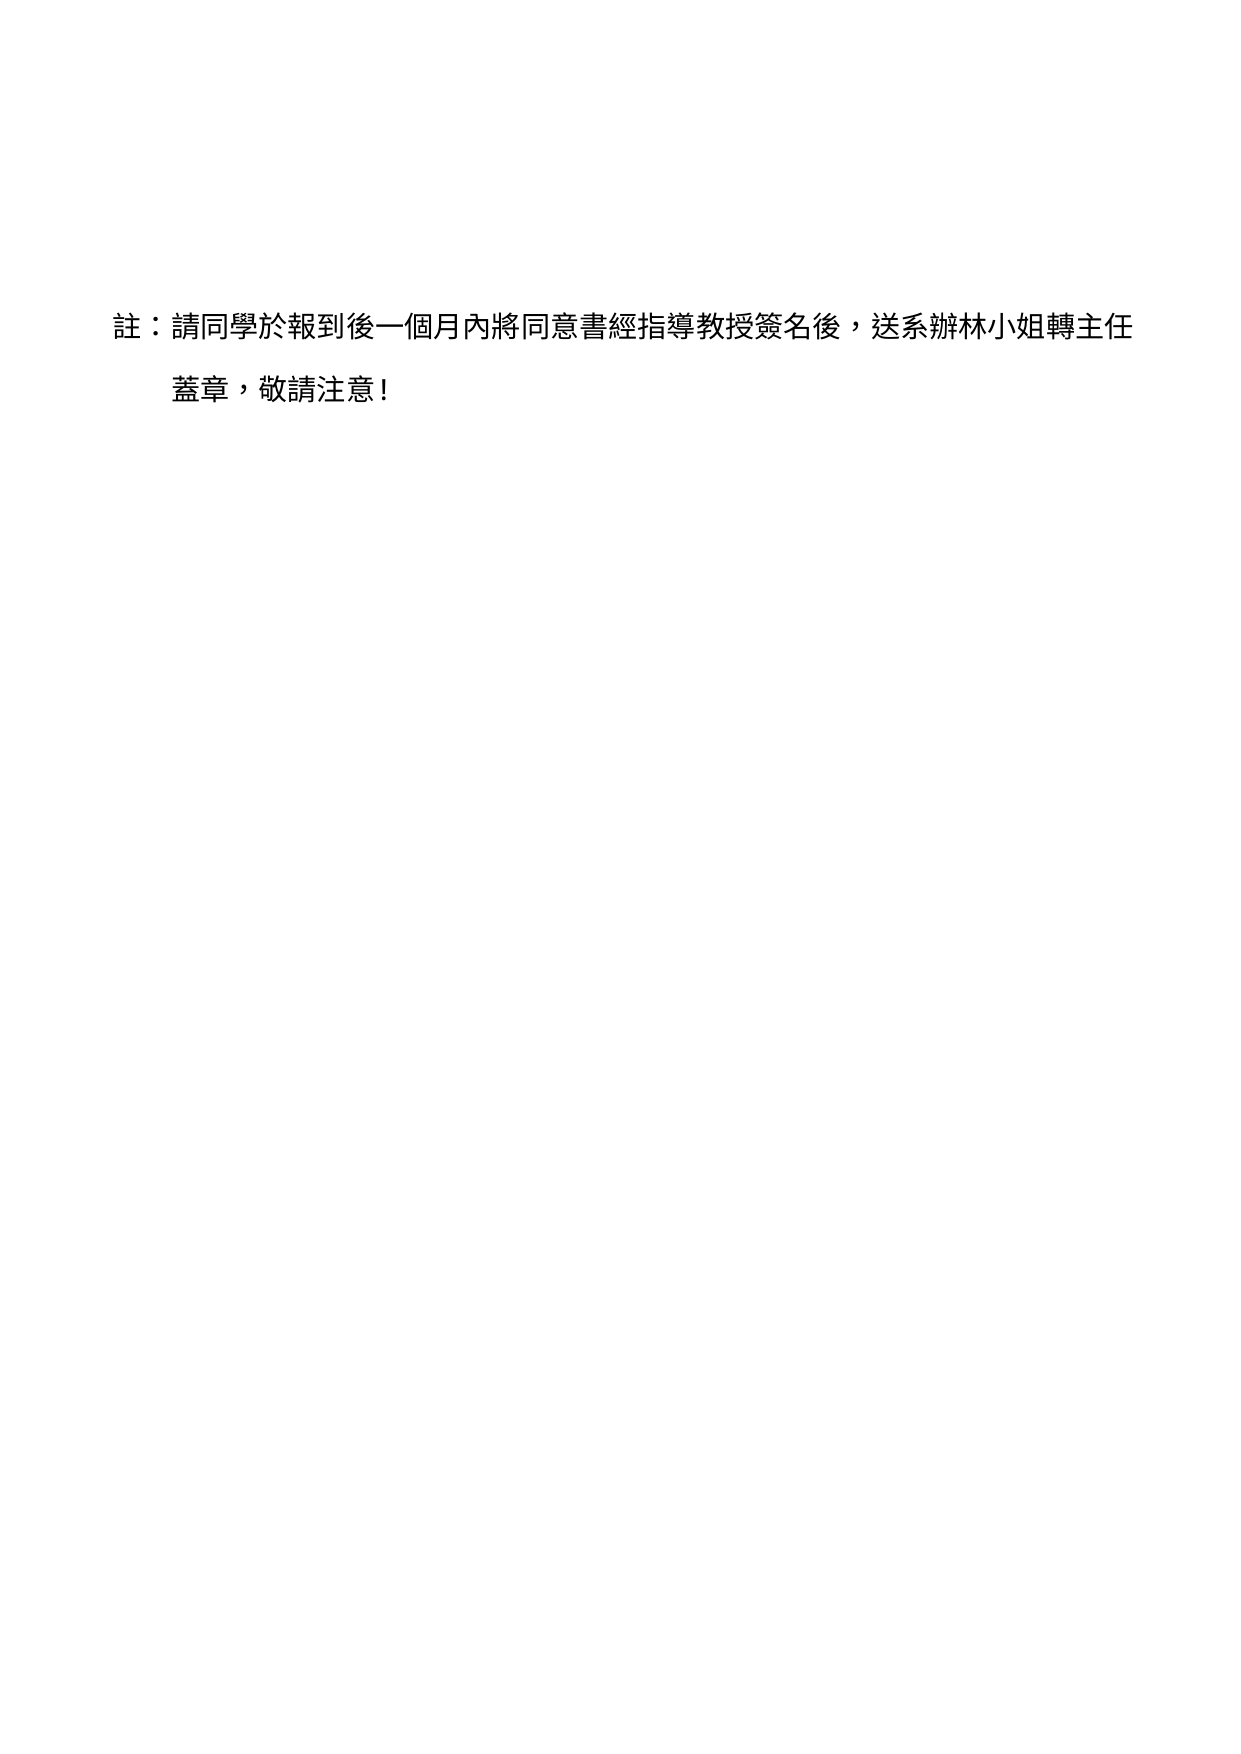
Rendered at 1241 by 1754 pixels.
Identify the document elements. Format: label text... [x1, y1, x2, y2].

text 註：請同學於報到後一個月內將同意書經指導教授簽名後，送系辦林小姐轉主任蓋章，敬請注意! [112, 283, 1144, 408]
